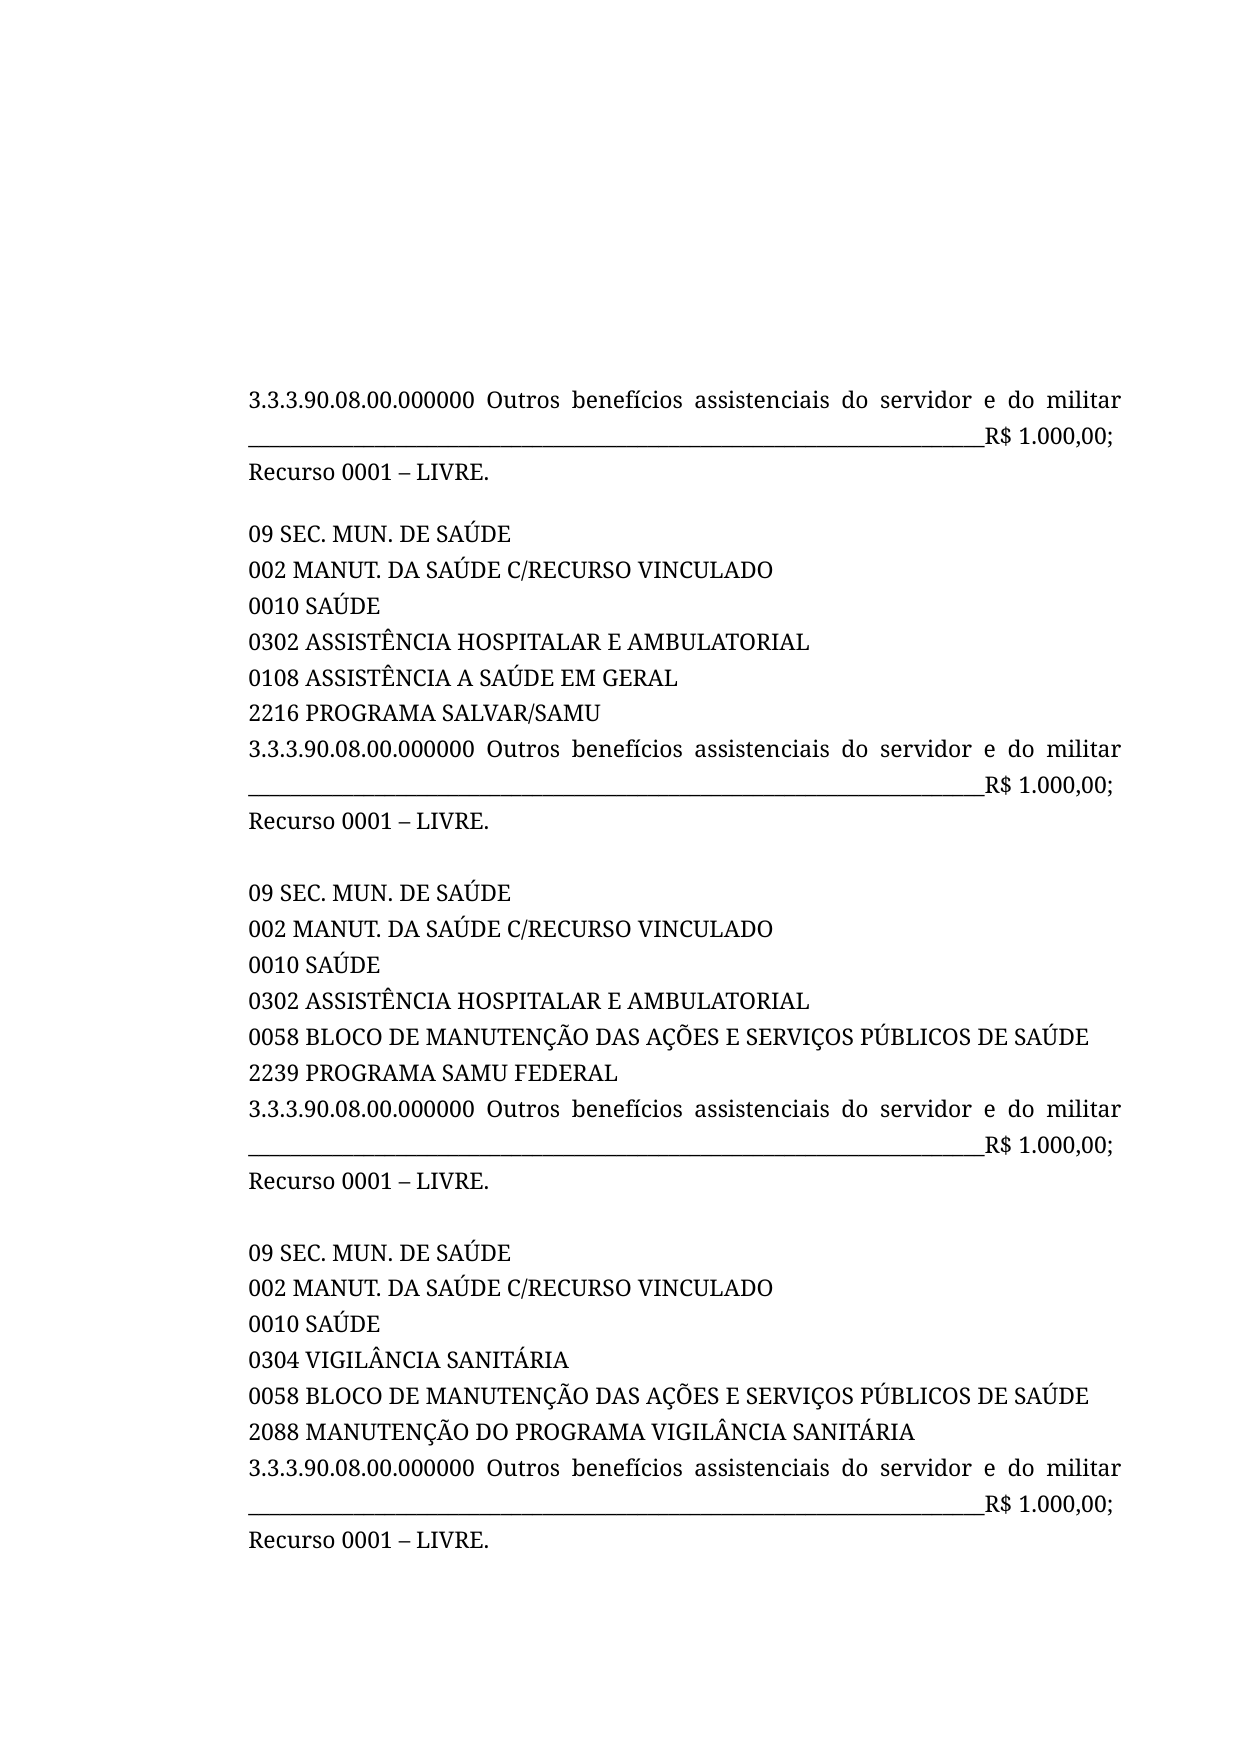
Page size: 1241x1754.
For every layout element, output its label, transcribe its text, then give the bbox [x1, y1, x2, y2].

text 0304 VIGILÂNCIA SANITÁRIA [248, 1344, 1122, 1376]
text 0010 SAÚDE [248, 1308, 1122, 1339]
text Recurso 0001 – LIVRE. [248, 805, 1122, 836]
text 0302 ASSISTÊNCIA HOSPITALAR E AMBULATORIAL [248, 985, 1122, 1016]
text 2239 PROGRAMA SAMU FEDERAL [248, 1057, 1122, 1088]
text 0010 SAÚDE [248, 589, 1122, 621]
text 002 MANUT. DA SAÚDE C/RECURSO VINCULADO [248, 554, 1122, 585]
text 002 MANUT. DA SAÚDE C/RECURSO VINCULADO [248, 913, 1122, 944]
text 3.3.3.90.08.00.000000 Outros benefícios assistenciais do servidor e do militar ______________________________________________________________________R$ 1.000,00; [248, 384, 1122, 451]
text Recurso 0001 – LIVRE. [248, 1524, 1122, 1555]
text 3.3.3.90.08.00.000000 Outros benefícios assistenciais do servidor e do militar ______________________________________________________________________R$ 1.000,00; [248, 1452, 1122, 1519]
text 09 SEC. MUN. DE SAÚDE [248, 518, 1122, 549]
text Recurso 0001 – LIVRE. [248, 1164, 1122, 1196]
text 002 MANUT. DA SAÚDE C/RECURSO VINCULADO [248, 1272, 1122, 1304]
text 0010 SAÚDE [248, 949, 1122, 980]
text 09 SEC. MUN. DE SAÚDE [248, 877, 1122, 908]
text 3.3.3.90.08.00.000000 Outros benefícios assistenciais do servidor e do militar ______________________________________________________________________R$ 1.000,00; [248, 733, 1122, 801]
text 0058 BLOCO DE MANUTENÇÃO DAS AÇÕES E SERVIÇOS PÚBLICOS DE SAÚDE [248, 1021, 1122, 1052]
text 0302 ASSISTÊNCIA HOSPITALAR E AMBULATORIAL [248, 626, 1122, 657]
text 2088 MANUTENÇÃO DO PROGRAMA VIGILÂNCIA SANITÁRIA [248, 1416, 1122, 1447]
text 3.3.3.90.08.00.000000 Outros benefícios assistenciais do servidor e do militar ______________________________________________________________________R$ 1.000,00; [248, 1093, 1122, 1160]
text 0108 ASSISTÊNCIA A SAÚDE EM GERAL [248, 661, 1122, 693]
text 0058 BLOCO DE MANUTENÇÃO DAS AÇÕES E SERVIÇOS PÚBLICOS DE SAÚDE [248, 1380, 1122, 1411]
text 2216 PROGRAMA SALVAR/SAMU [248, 697, 1122, 729]
text Recurso 0001 – LIVRE. [248, 456, 1122, 487]
text 09 SEC. MUN. DE SAÚDE [248, 1236, 1122, 1268]
